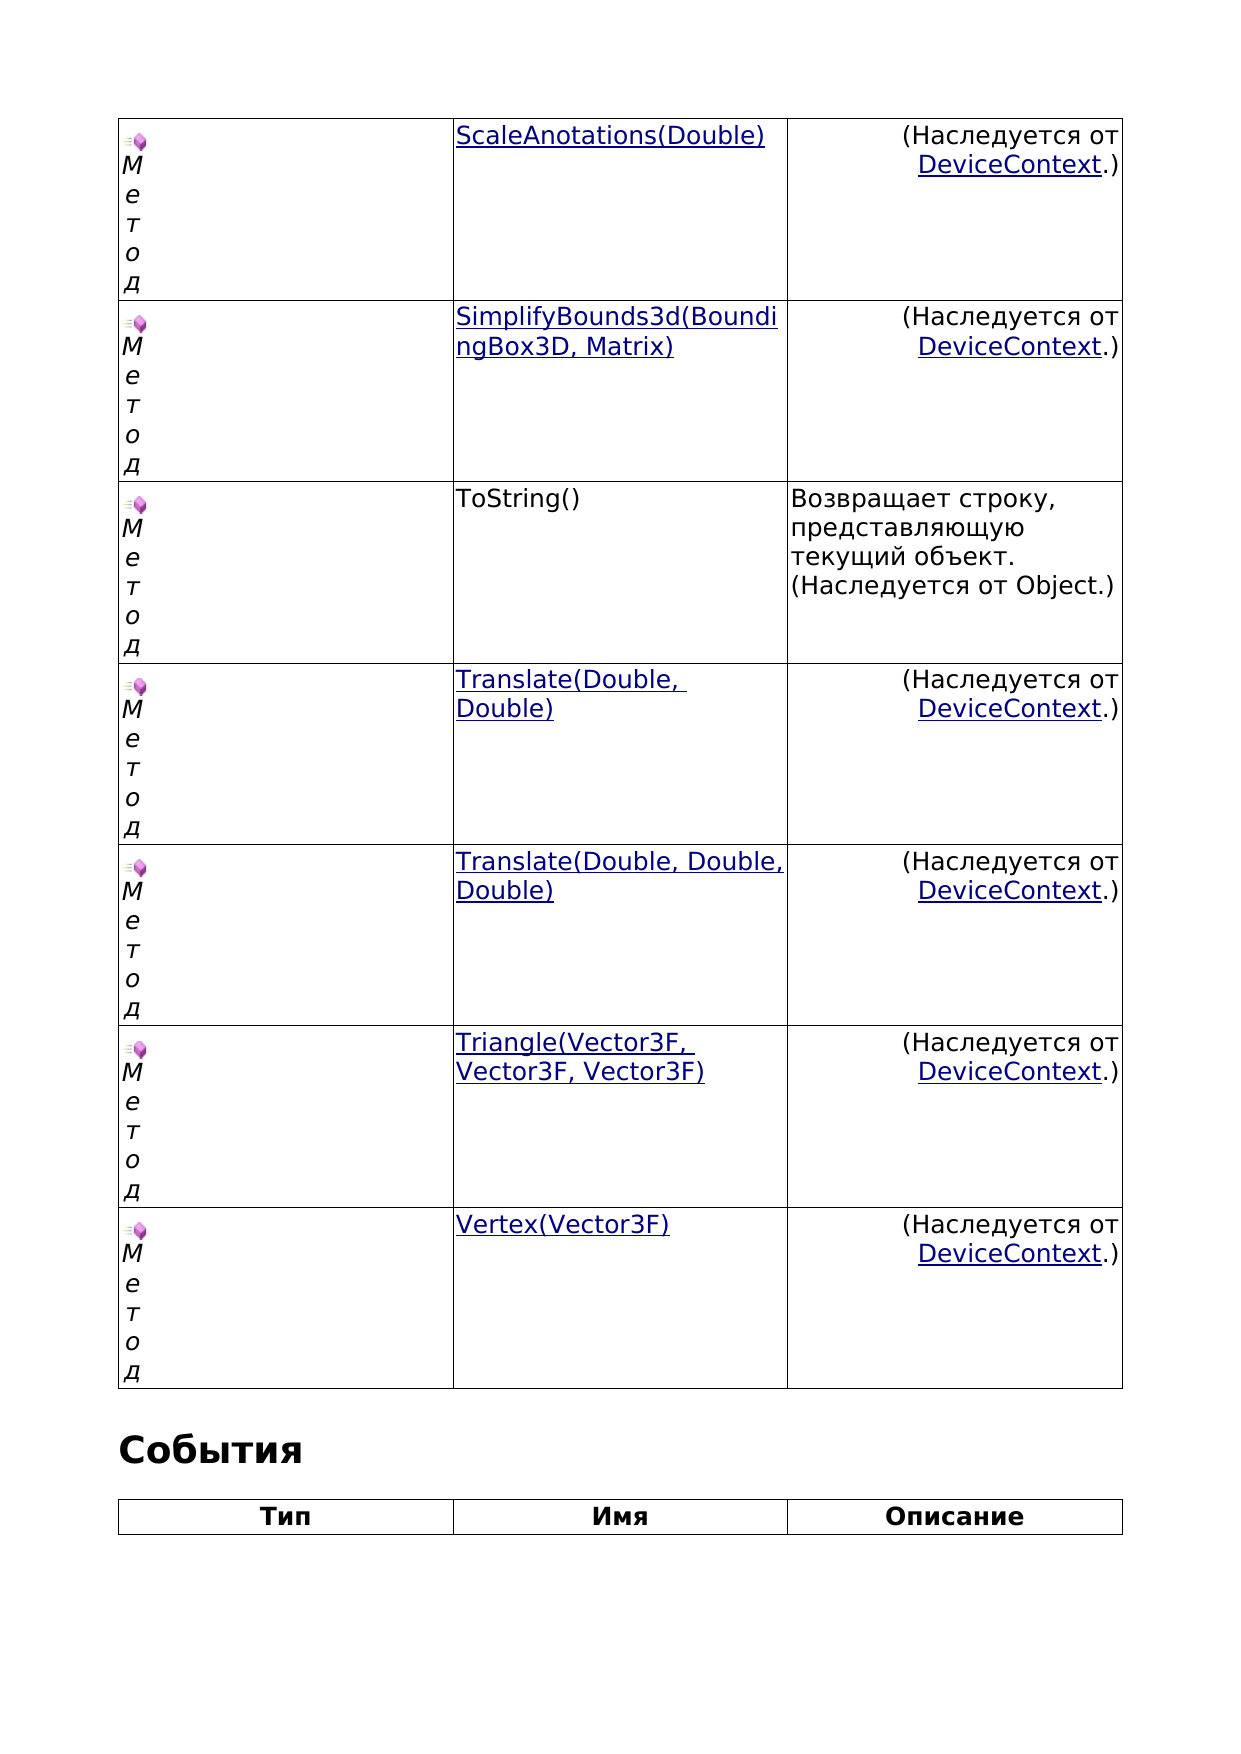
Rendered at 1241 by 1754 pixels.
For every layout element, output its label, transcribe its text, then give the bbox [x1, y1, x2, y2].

table_cell (Наследуется от DeviceContext.) [788, 119, 1122, 299]
table_cell [119, 1026, 453, 1207]
table_cell Triangle(Vector3F, Vector3F, Vector3F) [454, 1026, 787, 1207]
table_header Тип [119, 1500, 453, 1534]
table_cell (Наследуется от DeviceContext.) [788, 301, 1122, 481]
table_cell Возвращает строку, представляющую текущий объект. (Наследуется от Object.) [788, 482, 1122, 662]
table_cell [119, 119, 453, 299]
table_cell Vertex(Vector3F) [454, 1208, 787, 1388]
table_cell Translate(Double, Double) [454, 664, 787, 844]
table_cell ScaleAnotations(Double) [454, 119, 787, 299]
table_cell (Наследуется от DeviceContext.) [788, 664, 1122, 844]
table_cell SimplifyBounds3d(BoundingBox3D, Matrix) [454, 301, 787, 481]
table_header Имя [454, 1500, 787, 1534]
table_cell ToString() [454, 482, 787, 662]
table_cell Translate(Double, Double, Double) [454, 845, 787, 1025]
table_cell [119, 1208, 453, 1388]
picture [121, 496, 147, 514]
table_cell (Наследуется от DeviceContext.) [788, 1208, 1122, 1388]
table_cell [119, 301, 453, 481]
table_cell [119, 664, 453, 844]
table_cell [119, 482, 453, 662]
table_cell [119, 845, 453, 1025]
picture [121, 678, 147, 696]
picture [121, 133, 147, 151]
picture [121, 859, 147, 877]
table_header Описание [788, 1500, 1122, 1534]
picture [121, 1041, 147, 1059]
table_cell (Наследуется от DeviceContext.) [788, 845, 1122, 1025]
table_cell (Наследуется от DeviceContext.) [788, 1026, 1122, 1207]
picture [121, 315, 147, 333]
subtitle События [118, 1428, 1122, 1472]
picture [121, 1222, 147, 1240]
